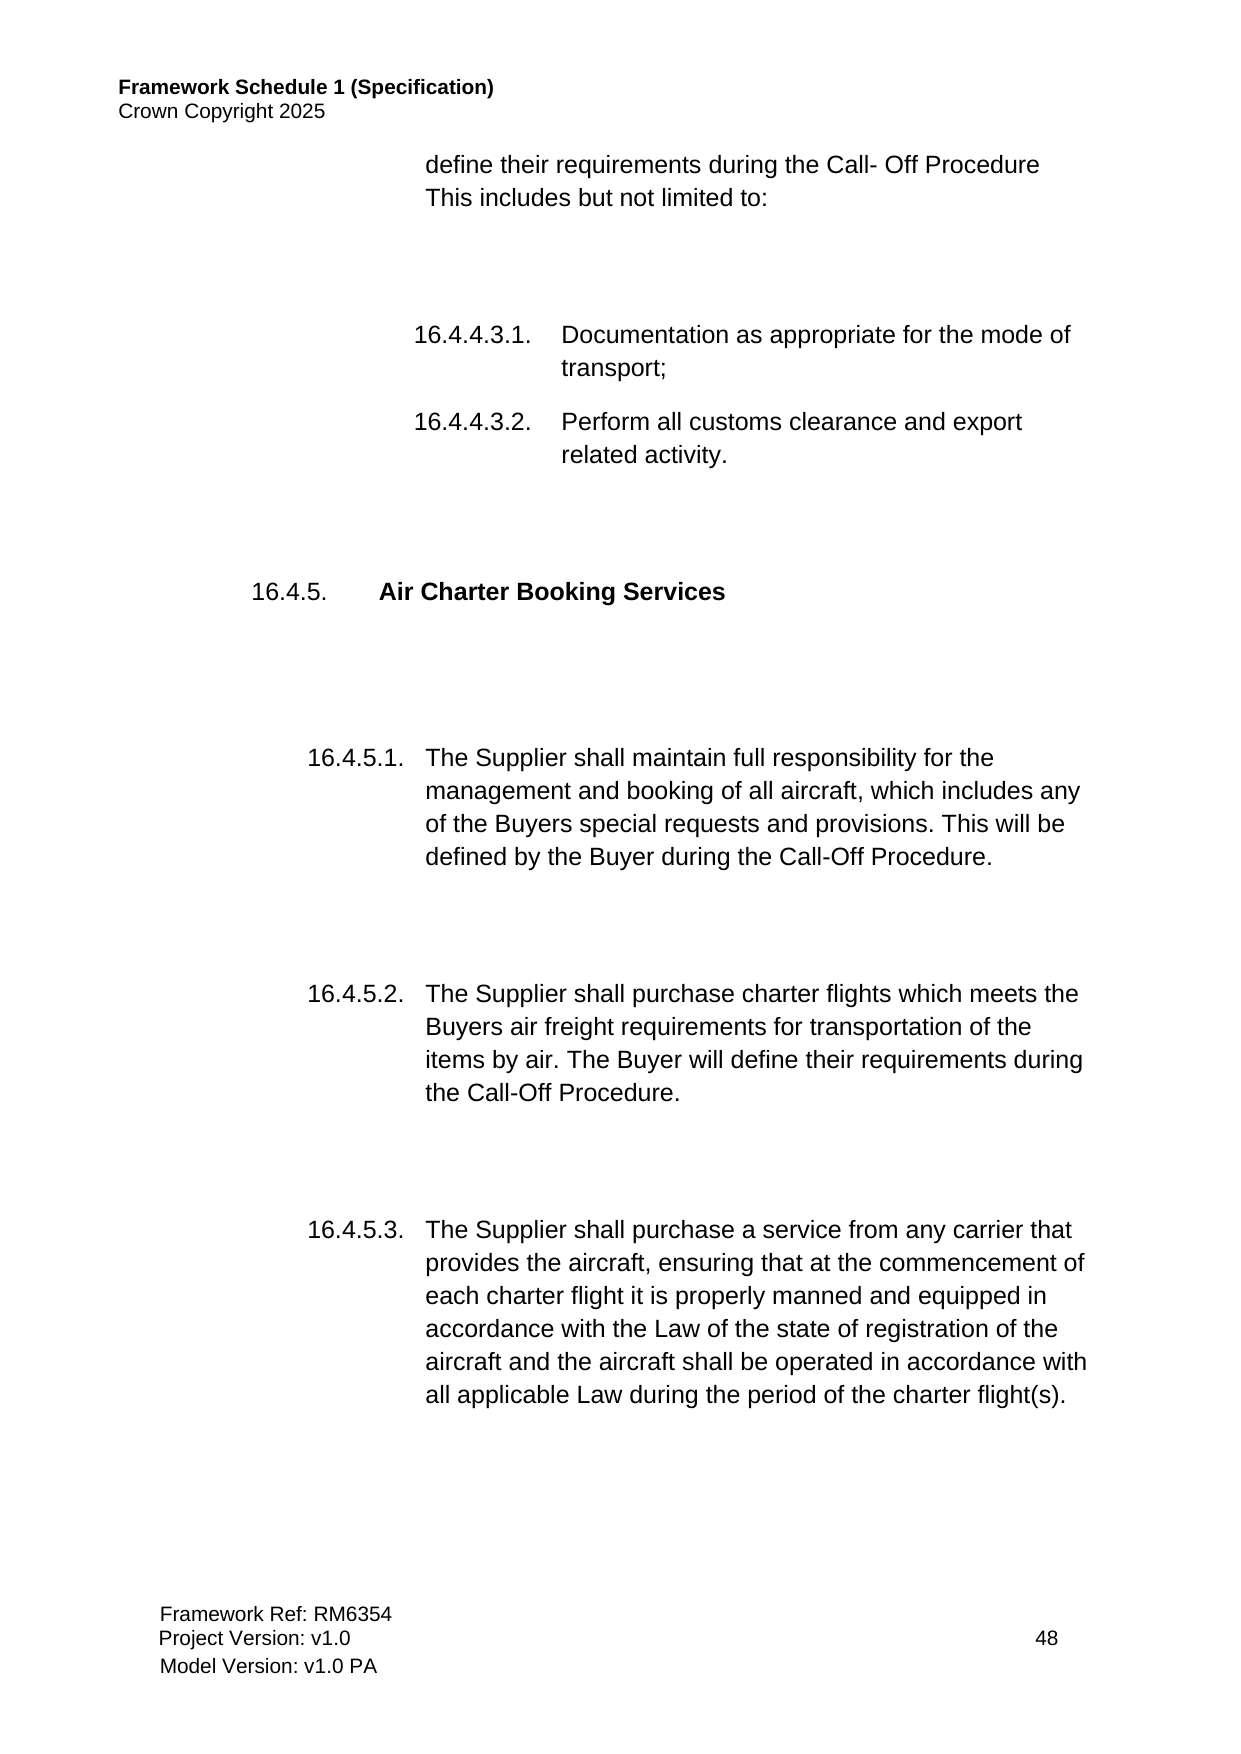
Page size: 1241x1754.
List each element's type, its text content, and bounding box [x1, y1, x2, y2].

list define their requirements during the Call- Off Procedure This includes but not limited to: [307, 150, 1090, 212]
list Perform all customs clearance and export related activity. [413, 407, 1090, 468]
list The Supplier shall maintain full responsibility for the management and booking of all aircraft, which includes any of the Buyers special requests and provisions. This will be defined by the Buyer during the Call-Off Procedure. [307, 743, 1090, 871]
list The Supplier shall purchase a service from any carrier that provides the aircraft, ensuring that at the commencement of each charter flight it is properly manned and equipped in accordance with the Law of the state of registration of the aircraft and the aircraft shall be operated in accordance with all applicable Law during the period of the charter flight(s). [307, 1214, 1090, 1408]
list Documentation as appropriate for the mode of transport; [413, 320, 1090, 382]
list Air Charter Booking Services [251, 577, 1090, 605]
list The Supplier shall purchase charter flights which meets the Buyers air freight requirements for transportation of the items by air. The Buyer will define their requirements during the Call-Off Procedure. [307, 979, 1090, 1106]
